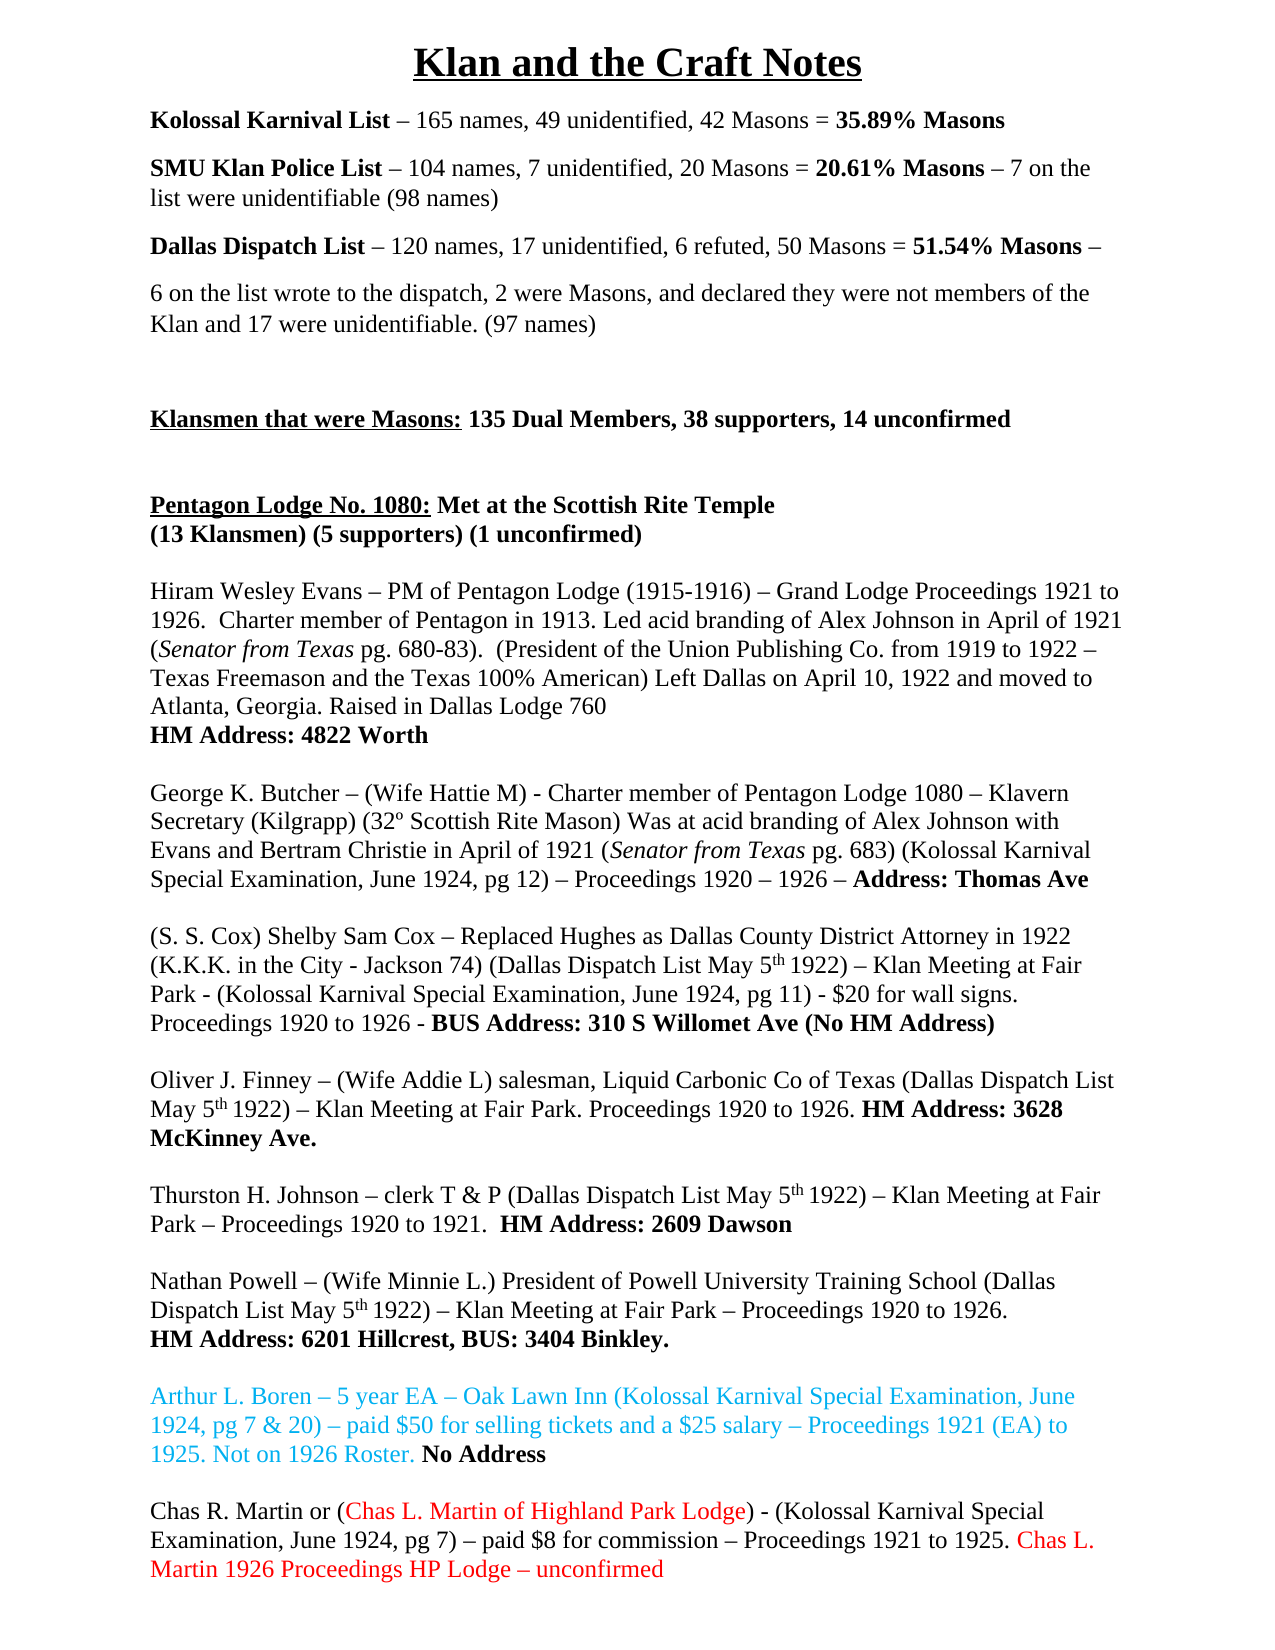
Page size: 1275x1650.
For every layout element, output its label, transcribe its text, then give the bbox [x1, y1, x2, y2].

text Arthur L. Boren – 5 year EA – Oak Lawn Inn (Kolossal Karnival Special Examination, June 1924, pg 7 & 20) – paid $50 for selling tickets and a $25 salary – Proceedings 1921 (EA) to 1925. Not on 1926 Roster. No Address [150, 1381, 1125, 1468]
text Chas R. Martin or (Chas L. Martin of Highland Park Lodge) - (Kolossal Karnival Special Examination, June 1924, pg 7) – paid $8 for commission – Proceedings 1921 to 1925. Chas L. Martin 1926 Proceedings HP Lodge – unconfirmed [150, 1496, 1125, 1583]
text Thurston H. Johnson – clerk T & P (Dallas Dispatch List May 5th 1922) – Klan Meeting at Fair Park – Proceedings 1920 to 1921. HM Address: 2609 Dawson [150, 1180, 1125, 1238]
text 6 on the list wrote to the dispatch, 2 were Masons, and declared they were not members of the Klan and 17 were unidentifiable. (97 names) [150, 278, 1125, 338]
text Nathan Powell – (Wife Minnie L.) President of Powell University Training School (Dallas Dispatch List May 5th 1922) – Klan Meeting at Fair Park – Proceedings 1920 to 1926. [150, 1266, 1125, 1324]
text Dallas Dispatch List – 120 names, 17 unidentified, 6 refuted, 50 Masons = 51.54% Masons – [150, 231, 1125, 260]
text Klansmen that were Masons: 135 Dual Members, 38 supporters, 14 unconfirmed [150, 404, 1125, 433]
text HM Address: 6201 Hillcrest, BUS: 3404 Binkley. [150, 1324, 1125, 1353]
text Kolossal Karnival List – 165 names, 49 unidentified, 42 Masons = 35.89% Masons [150, 105, 1125, 134]
text Hiram Wesley Evans – PM of Pentagon Lodge (1915-1916) – Grand Lodge Proceedings 1921 to 1926. Charter member of Pentagon in 1913. Led acid branding of Alex Johnson in April of 1921 (Senator from Texas pg. 680-83). (President of the Union Publishing Co. from 1919 to 1922 – Texas Freemason and the Texas 100% American) Left Dallas on April 10, 1922 and moved to Atlanta, Georgia. Raised in Dallas Lodge 760 [150, 576, 1125, 720]
text (13 Klansmen) (5 supporters) (1 unconfirmed) [150, 519, 1125, 548]
text HM Address: 4822 Worth [150, 720, 1125, 749]
text (S. S. Cox) Shelby Sam Cox – Replaced Hughes as Dallas County District Attorney in 1922 (K.K.K. in the City - Jackson 74) (Dallas Dispatch List May 5th 1922) – Klan Meeting at Fair Park - (Kolossal Karnival Special Examination, June 1924, pg 11) - $20 for wall signs. Proceedings 1920 to 1926 - BUS Address: 310 S Willomet Ave (No HM Address) [150, 921, 1125, 1036]
text Klan and the Craft Notes [150, 37, 1125, 85]
text Oliver J. Finney – (Wife Addie L) salesman, Liquid Carbonic Co of Texas (Dallas Dispatch List May 5th 1922) – Klan Meeting at Fair Park. Proceedings 1920 to 1926. HM Address: 3628 McKinney Ave. [150, 1065, 1125, 1151]
text Pentagon Lodge No. 1080: Met at the Scottish Rite Temple [150, 490, 1125, 519]
text George K. Butcher – (Wife Hattie M) - Charter member of Pentagon Lodge 1080 – Klavern Secretary (Kilgrapp) (32º Scottish Rite Mason) Was at acid branding of Alex Johnson with Evans and Bertram Christie in April of 1921 (Senator from Texas pg. 683) (Kolossal Karnival Special Examination, June 1924, pg 12) – Proceedings 1920 – 1926 – Address: Thomas Ave [150, 778, 1125, 893]
text SMU Klan Police List – 104 names, 7 unidentified, 20 Masons = 20.61% Masons – 7 on the list were unidentifiable (98 names) [150, 153, 1125, 212]
